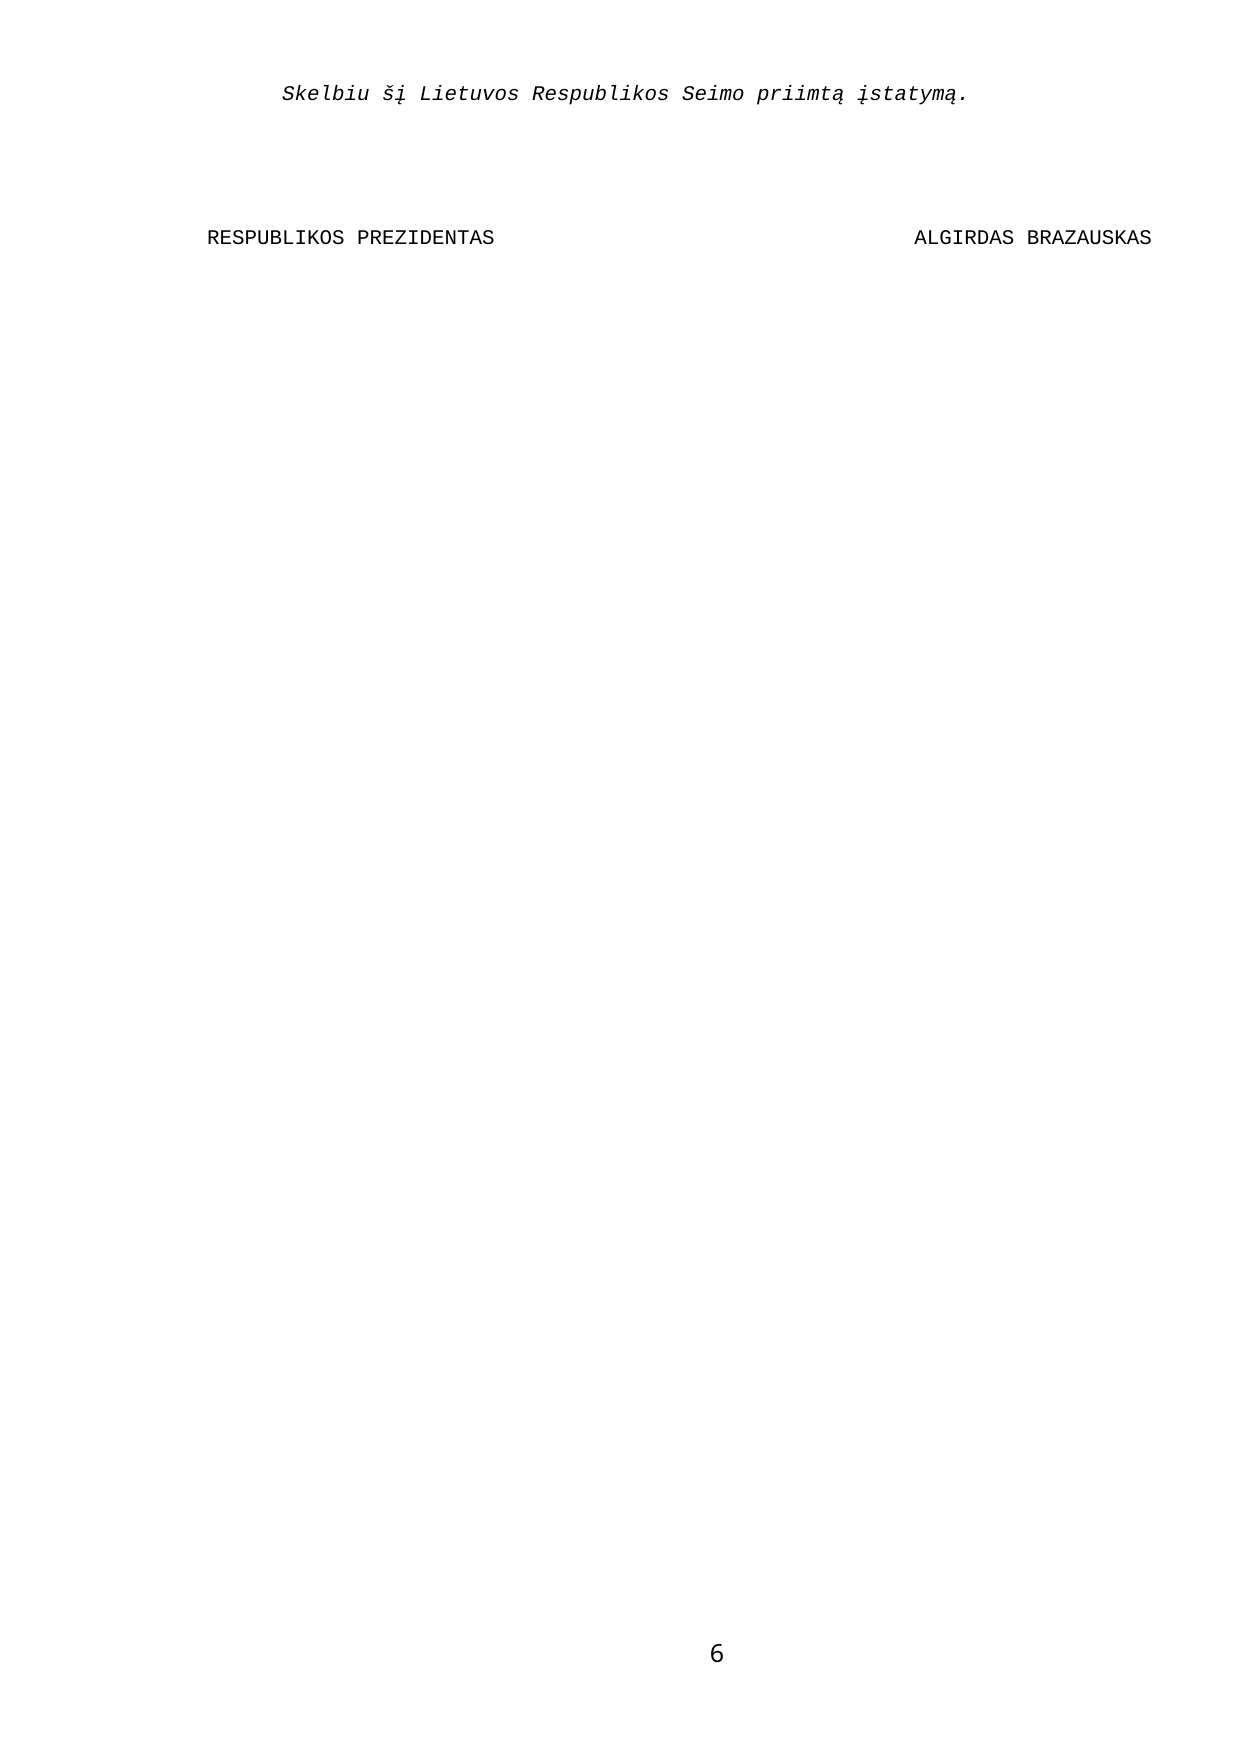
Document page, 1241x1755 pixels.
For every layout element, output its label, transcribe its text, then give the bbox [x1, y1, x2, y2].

text RESPUBLIKOS PREZIDENTAS ALGIRDAS BRAZAUSKAS [207, 227, 1152, 251]
text Skelbiu šį Lietuvos Respublikos Seimo priimtą įstatymą. [207, 83, 1152, 106]
